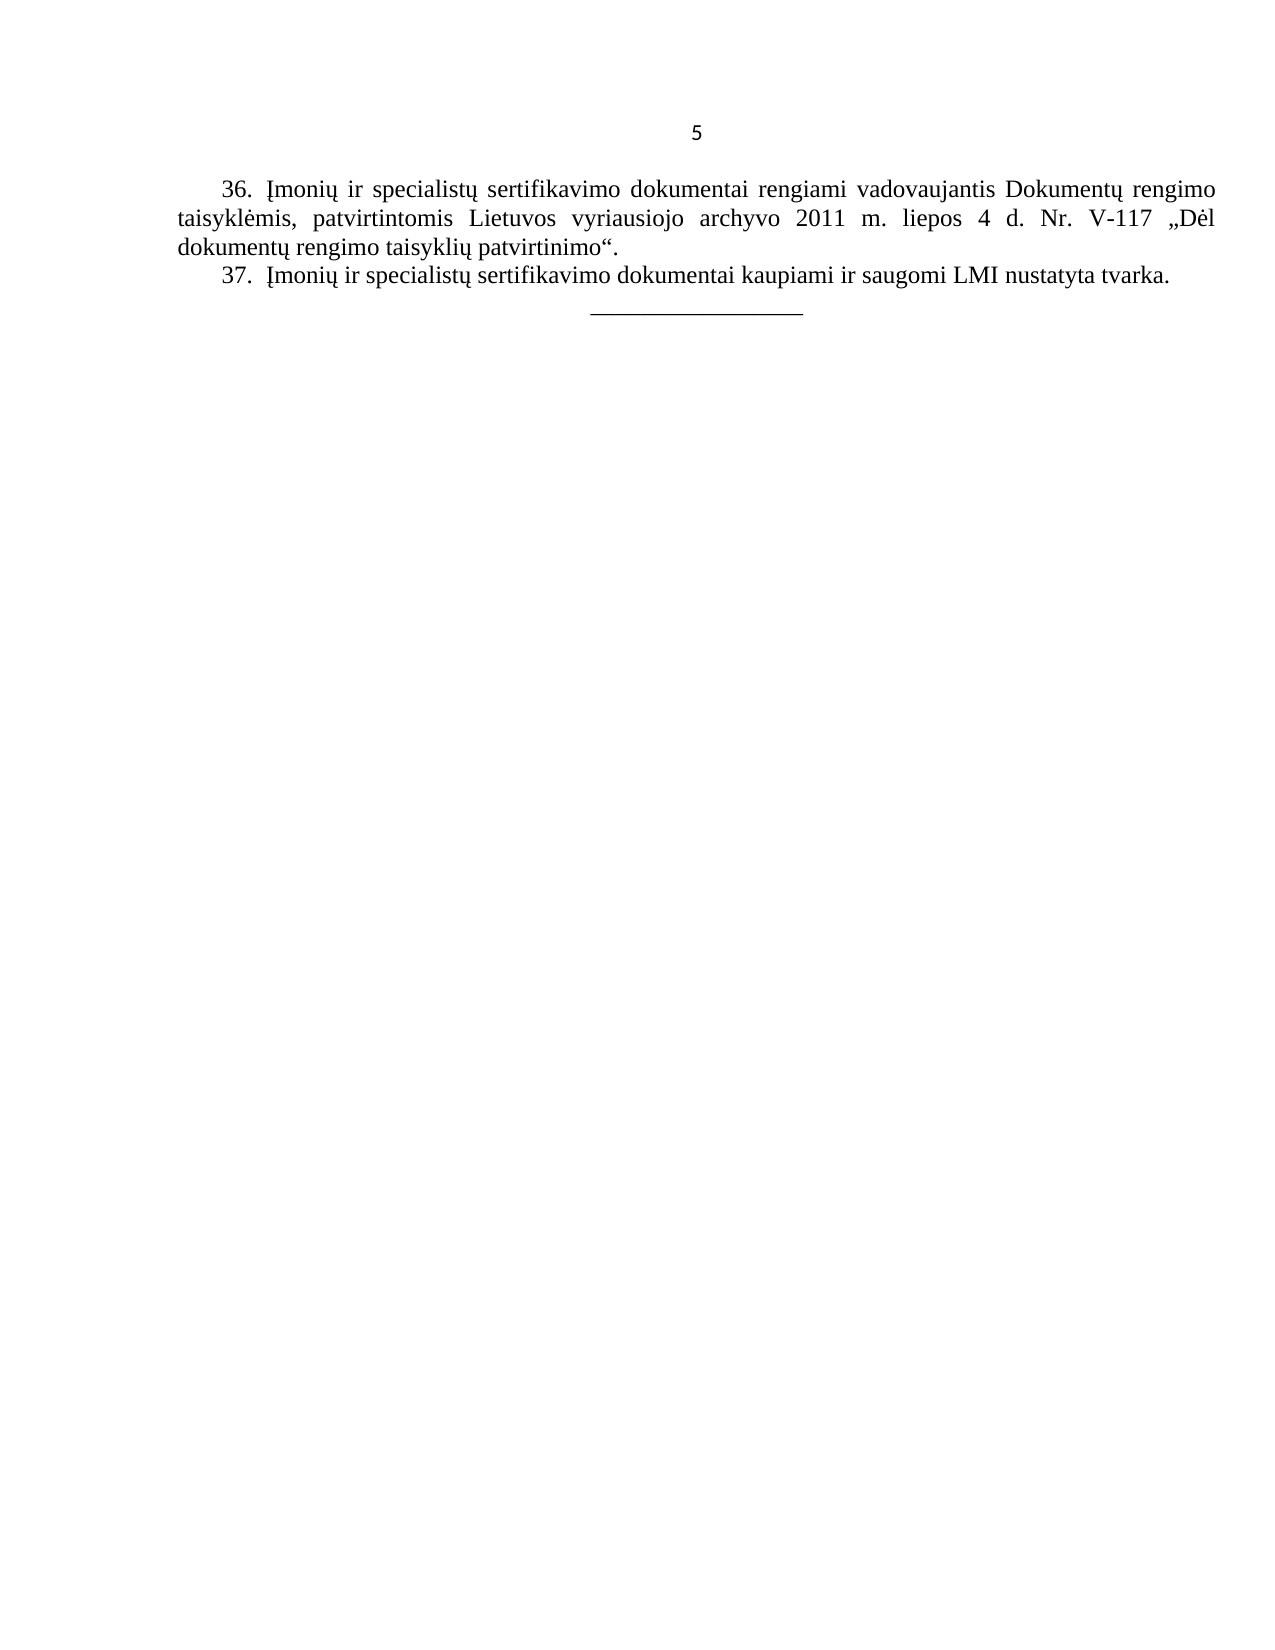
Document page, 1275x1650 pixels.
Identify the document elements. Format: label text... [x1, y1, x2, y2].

text 36. Įmonių ir specialistų sertifikavimo dokumentai rengiami vadovaujantis Dokumentų rengimo taisyklėmis, patvirtintomis Lietuvos vyriausiojo archyvo 2011 m. liepos 4 d. Nr. V-117 „Dėl dokumentų rengimo taisyklių patvirtinimo“. [177, 174, 1216, 260]
text _________________ [177, 289, 1216, 318]
text 37. Įmonių ir specialistų sertifikavimo dokumentai kaupiami ir saugomi LMI nustatyta tvarka. [177, 260, 1216, 289]
